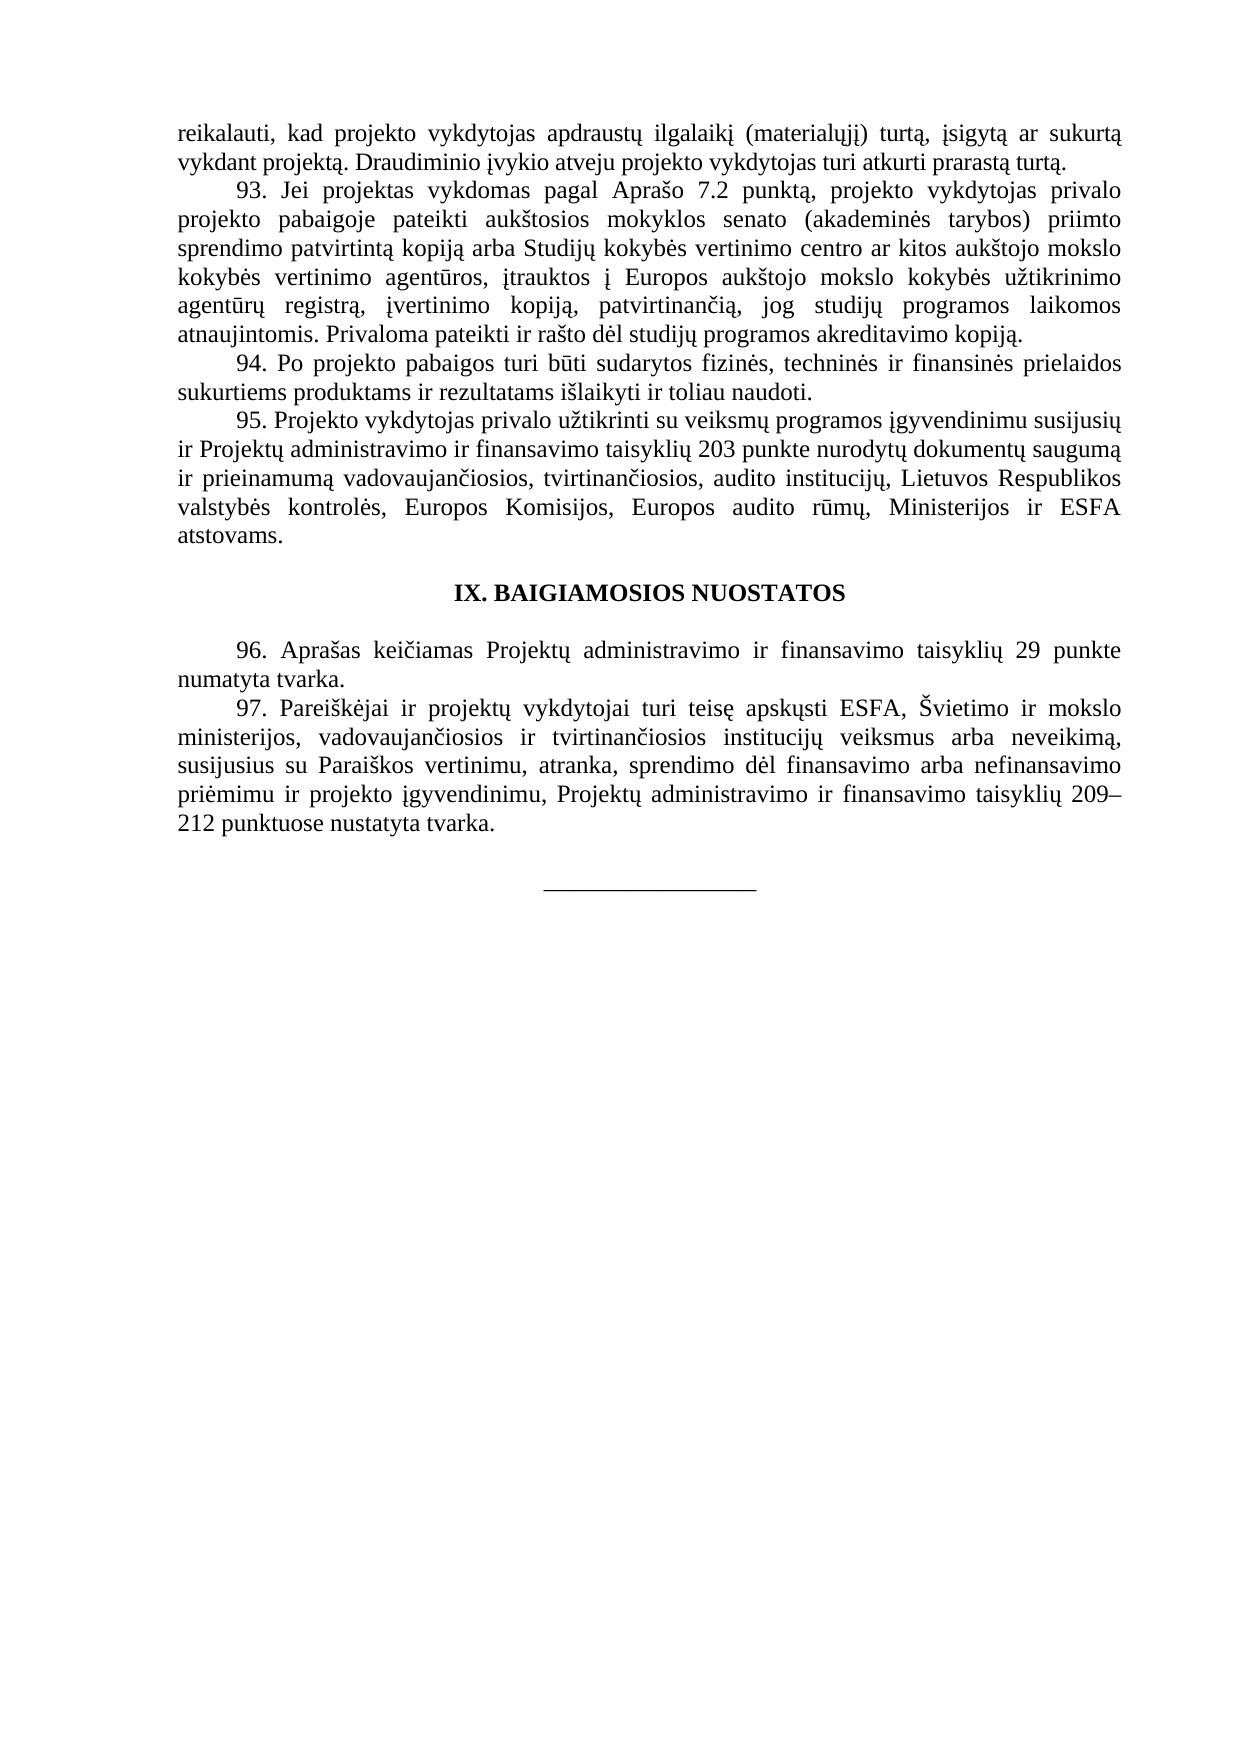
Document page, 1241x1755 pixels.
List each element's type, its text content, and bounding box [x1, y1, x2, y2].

text reikalauti, kad projekto vykdytojas apdraustų ilgalaikį (materialųjį) turtą, įsigytą ar sukurtą vykdant projektą. Draudiminio įvykio atveju projekto vykdytojas turi atkurti prarastą turtą. [177, 118, 1122, 176]
text 94. Po projekto pabaigos turi būti sudarytos fizinės, techninės ir finansinės prielaidos sukurtiems produktams ir rezultatams išlaikyti ir toliau naudoti. [177, 348, 1122, 406]
text 97. Pareiškėjai ir projektų vykdytojai turi teisę apskųsti ESFA, Švietimo ir mokslo ministerijos, vadovaujančiosios ir tvirtinančiosios institucijų veiksmus arba neveikimą, susijusius su Paraiškos vertinimu, atranka, sprendimo dėl finansavimo arba nefinansavimo priėmimu ir projekto įgyvendinimu, Projektų administravimo ir finansavimo taisyklių 209–212 punktuose nustatyta tvarka. [177, 693, 1122, 837]
text 93. Jei projektas vykdomas pagal Aprašo 7.2 punktą, projekto vykdytojas privalo projekto pabaigoje pateikti aukštosios mokyklos senato (akademinės tarybos) priimto sprendimo patvirtintą kopiją arba Studijų kokybės vertinimo centro ar kitos aukštojo mokslo kokybės vertinimo agentūros, įtrauktos į Europos aukštojo mokslo kokybės užtikrinimo agentūrų registrą, įvertinimo kopiją, patvirtinančią, jog studijų programos laikomos atnaujintomis. Privaloma pateikti ir rašto dėl studijų programos akreditavimo kopiją. [177, 176, 1122, 348]
text _________________ [177, 866, 1122, 894]
text IX. BAIGIAMOSIOS NUOSTATOS [177, 578, 1122, 607]
text 95. Projekto vykdytojas privalo užtikrinti su veiksmų programos įgyvendinimu susijusių ir Projektų administravimo ir finansavimo taisyklių 203 punkte nurodytų dokumentų saugumą ir prieinamumą vadovaujančiosios, tvirtinančiosios, audito institucijų, Lietuvos Respublikos valstybės kontrolės, Europos Komisijos, Europos audito rūmų, Ministerijos ir ESFA atstovams. [177, 406, 1122, 549]
text 96. Aprašas keičiamas Projektų administravimo ir finansavimo taisyklių 29 punkte numatyta tvarka. [177, 636, 1122, 693]
